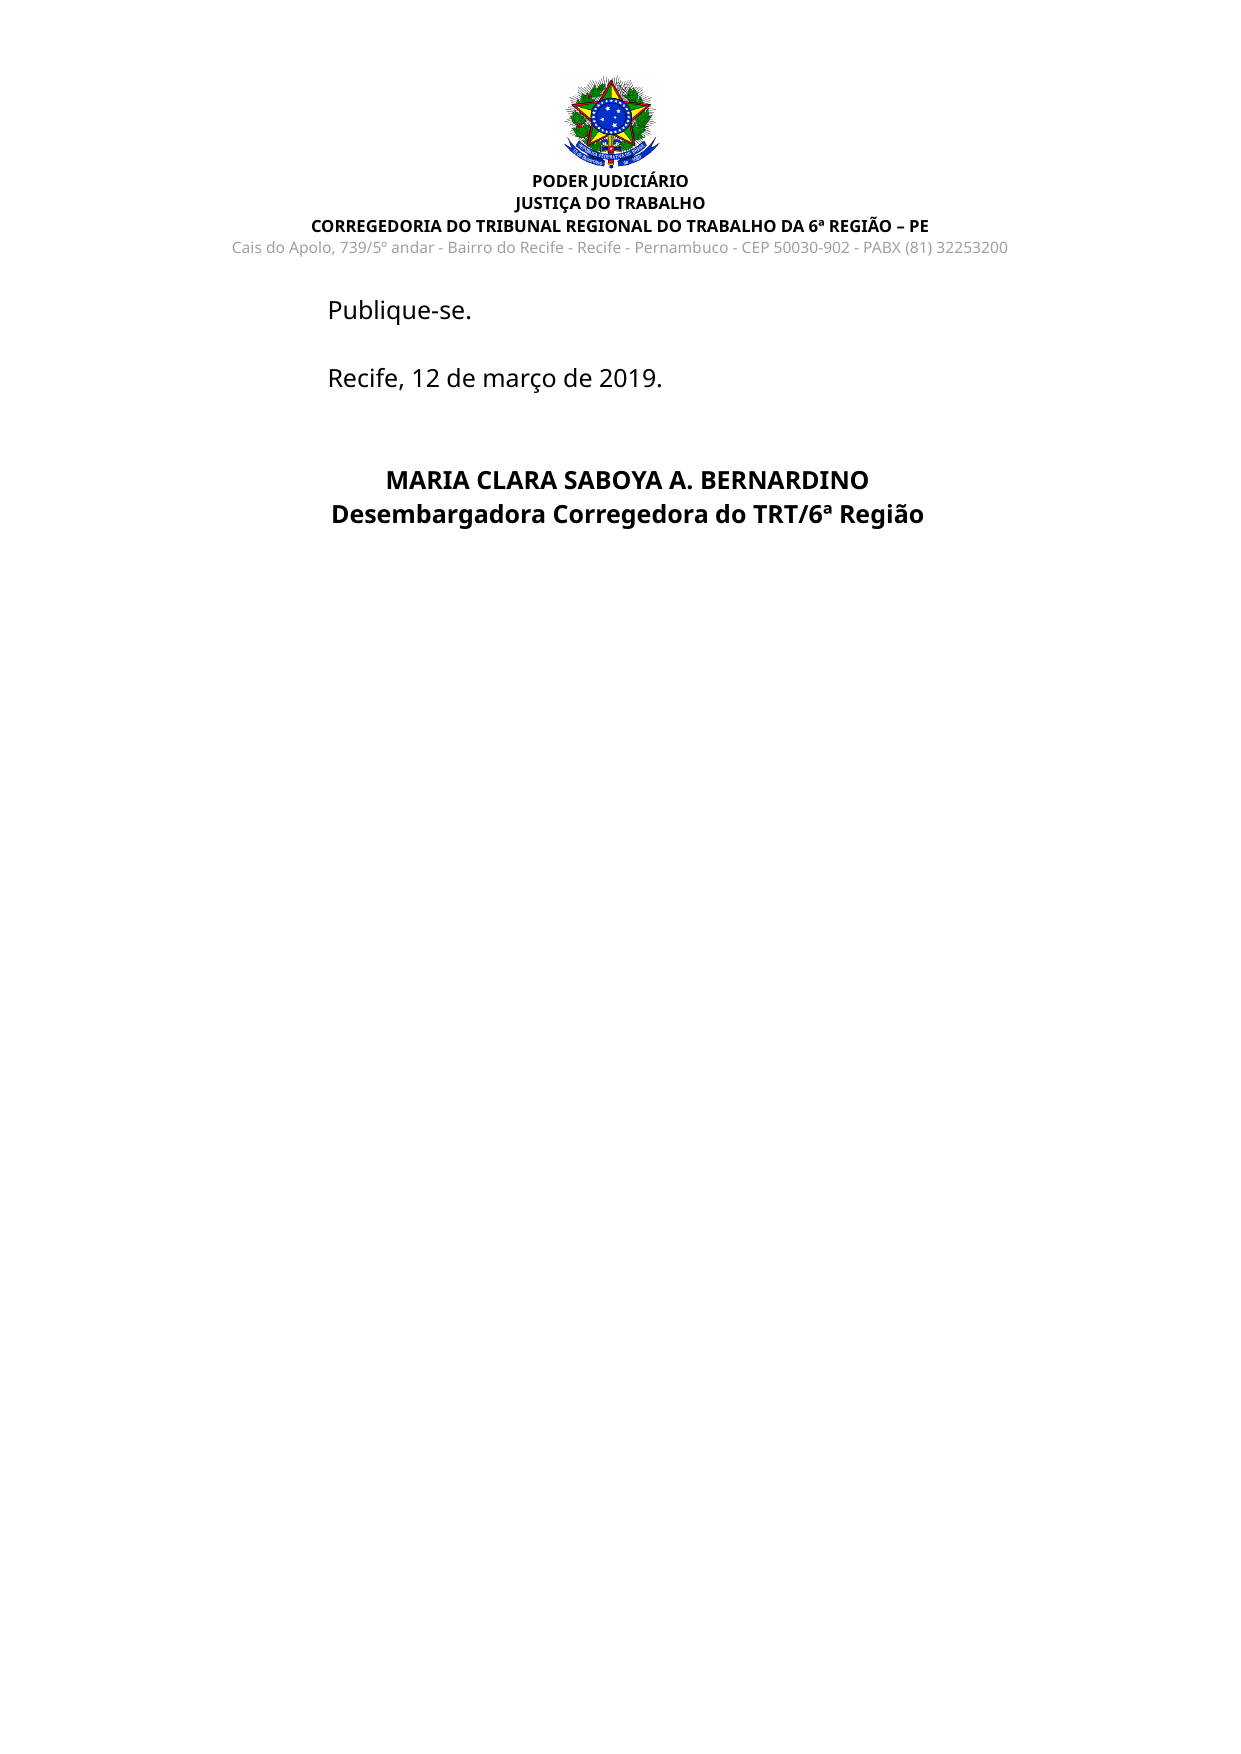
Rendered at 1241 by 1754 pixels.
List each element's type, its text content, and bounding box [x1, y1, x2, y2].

picture [559, 73, 662, 170]
text Desembargadora Corregedora do TRT/6ª Região [177, 497, 1078, 531]
text Publique-se. [177, 293, 1063, 327]
text Recife, 12 de março de 2019. [177, 361, 1063, 395]
text MARIA CLARA SABOYA A. BERNARDINO [177, 463, 1078, 497]
